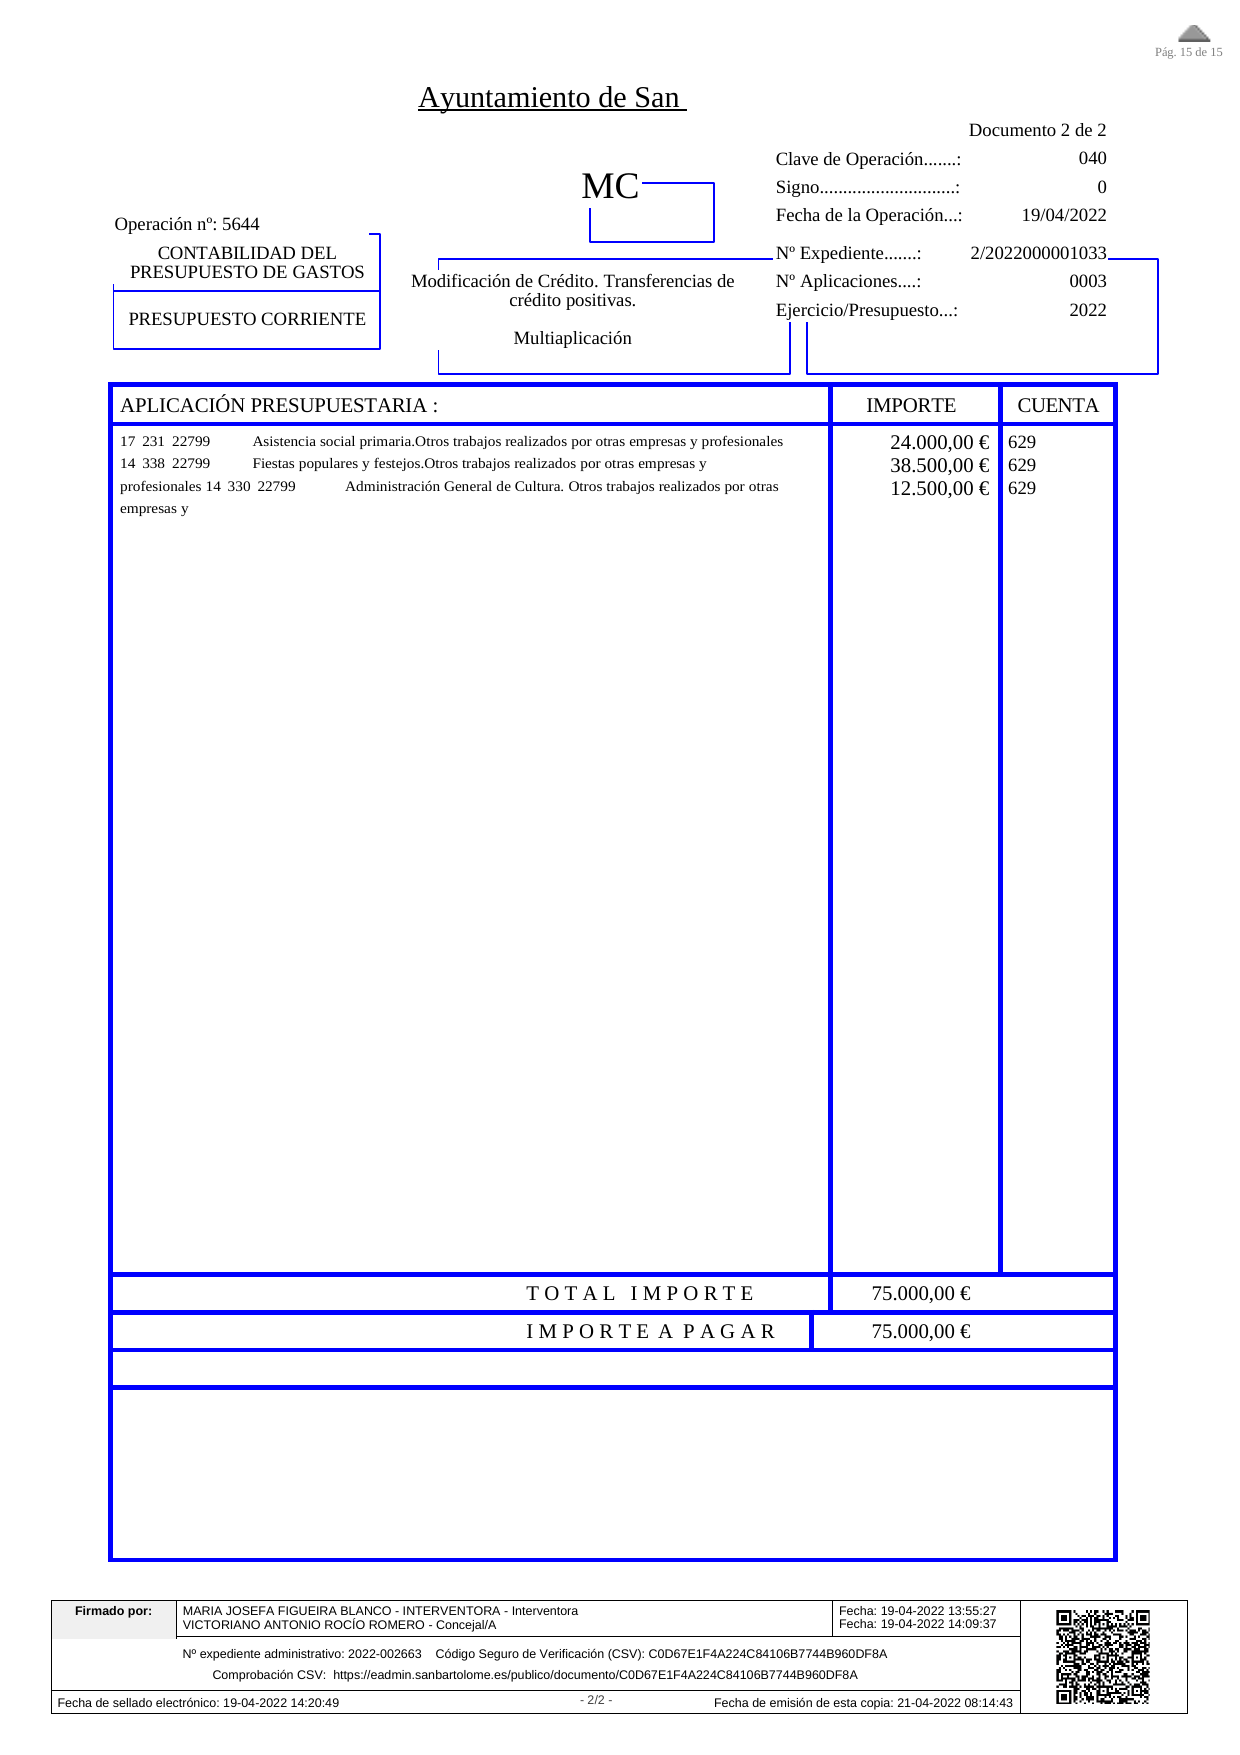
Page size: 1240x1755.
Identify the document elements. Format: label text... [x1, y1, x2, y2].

table_cell Fecha de sellado electrónico: 19-04-2022 14:20:49 - 2/2 - Fecha de emisión de esta copia: 21-04-2022 08:14:43 [52, 1691, 1020, 1713]
table_header APLICACIÓN PRESUPUESTARIA : [113, 387, 828, 422]
table_cell 24.000,00 € 38.500,00 € 12.500,00 € [833, 426, 998, 1272]
table_header IMPORTE [833, 387, 998, 422]
table_cell 75.000,00 € [833, 1277, 1113, 1310]
table_header Firmado por: [52, 1601, 176, 1636]
table_header MARIA JOSEFA FIGUEIRA BLANCO - INTERVENTORA - Interventora VICTORIANO ANTONIO ROCÍO ROMERO - Concejal/A [177, 1601, 832, 1636]
picture [1177, 25, 1211, 42]
picture [1056, 1610, 1150, 1704]
table_header Fecha: 19-04-2022 13:55:27 Fecha: 19-04-2022 14:09:37 [833, 1601, 1020, 1636]
table_cell T O T A L I M P O R T E [113, 1277, 828, 1310]
table_header [1021, 1601, 1187, 1713]
table_cell [113, 1390, 1113, 1557]
table_cell I M P O R T E A P A G A R [113, 1315, 809, 1348]
table_cell 75.000,00 € [814, 1315, 1113, 1348]
table_cell 17 231 22799 Asistencia social primaria.Otros trabajos realizados por otras empresas y profesionales 14 338 22799 Fiestas populares y festejos.Otros trabajos realizados por otras empresas y profesionales 14 330 22799 Administración General de Cultura. Otros trabajos realizados por otras empresas y [113, 426, 828, 1272]
table_cell 629 629 629 [1003, 426, 1113, 1272]
table_cell Nº expediente administrativo: 2022-002663 Código Seguro de Verificación (CSV): C0D67E1F4A224C84106B7744B960DF8A Comprobación CSV: https://eadmin.sanbartolome.es/publico/documento/C0D67E1F4A224C84106B7744B960DF8A [52, 1637, 1020, 1690]
table_header CUENTA [1003, 387, 1113, 422]
table_cell [113, 1352, 1113, 1385]
